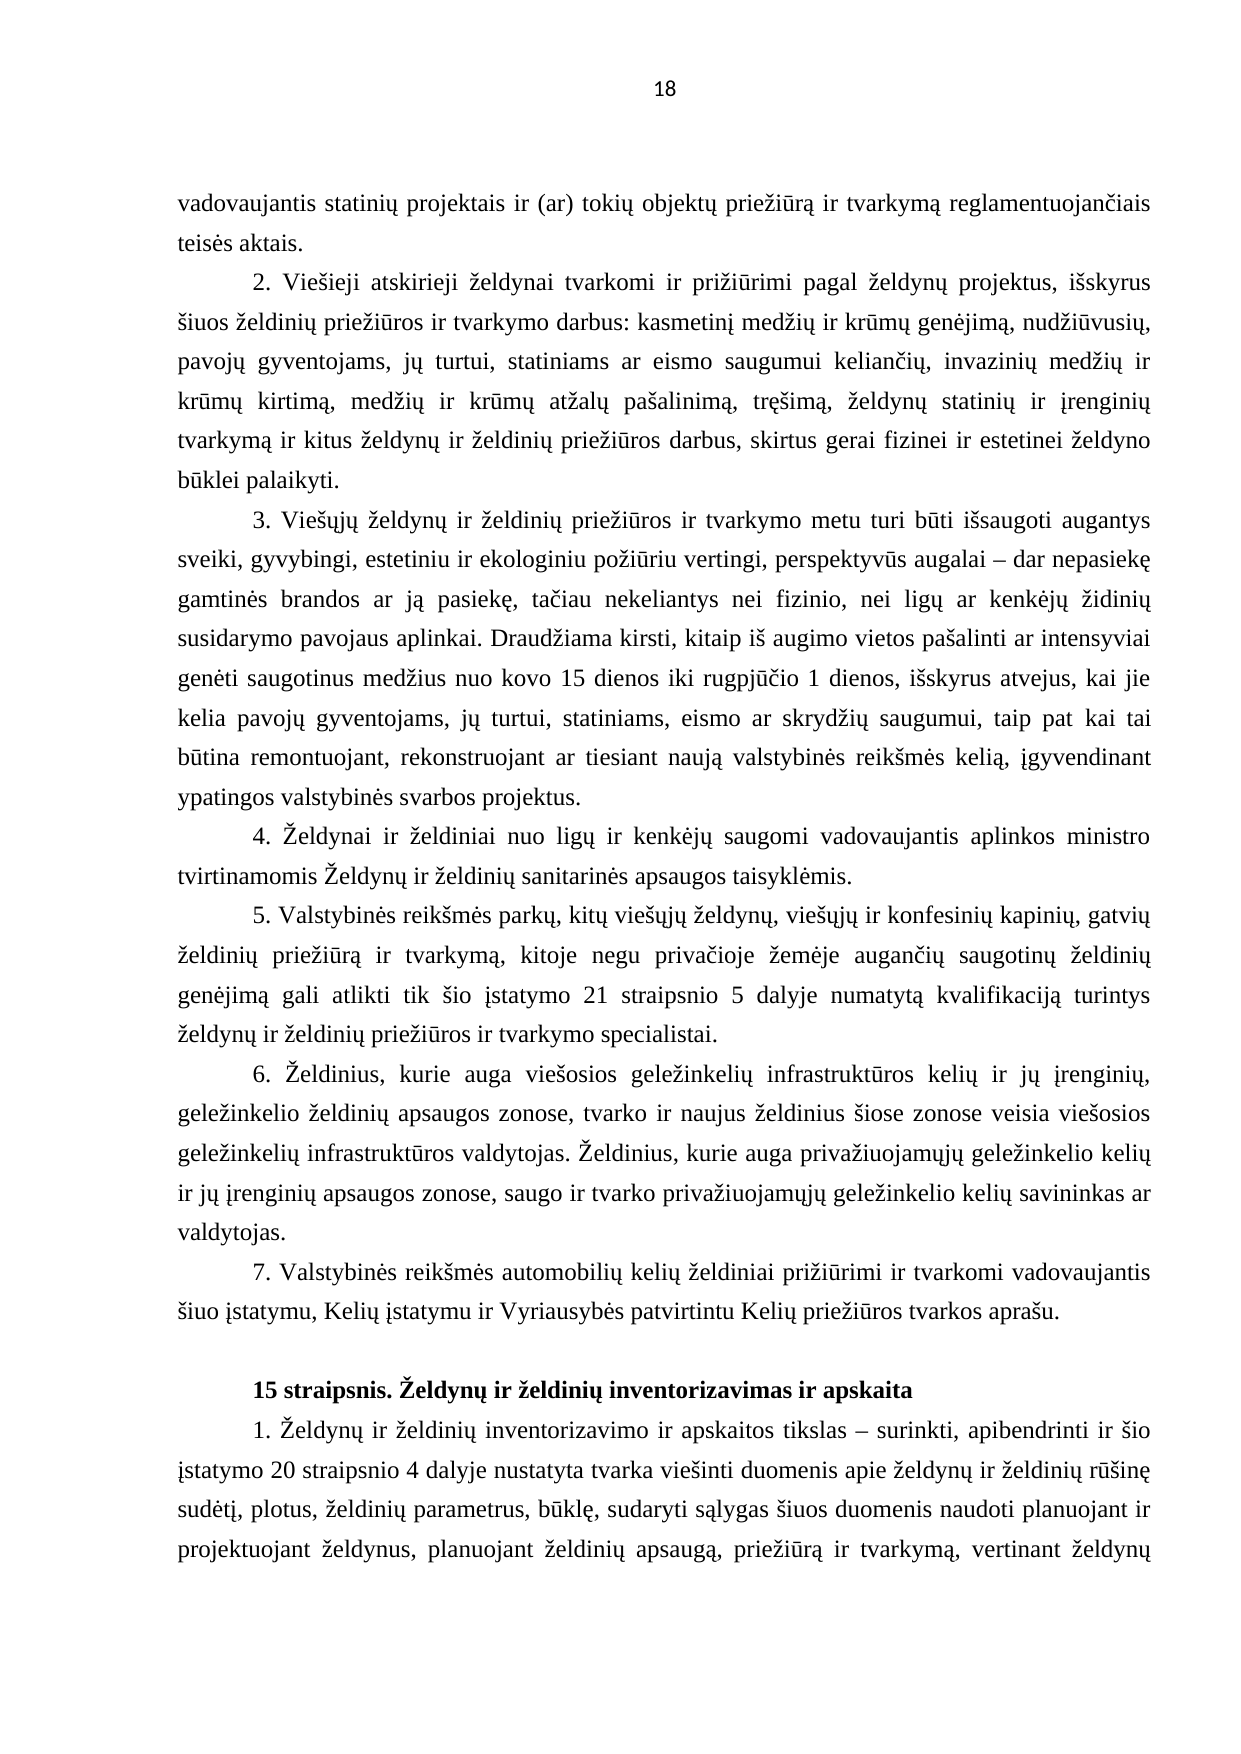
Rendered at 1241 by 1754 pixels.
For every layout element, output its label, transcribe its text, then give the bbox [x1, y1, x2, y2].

text 7. Valstybinės reikšmės automobilių kelių želdiniai prižiūrimi ir tvarkomi vadovaujantis šiuo įstatymu, Kelių įstatymu ir Vyriausybės patvirtintu Kelių priežiūros tvarkos aprašu. [177, 1246, 1152, 1325]
text 5. Valstybinės reikšmės parkų, kitų viešųjų želdynų, viešųjų ir konfesinių kapinių, gatvių želdinių priežiūrą ir tvarkymą, kitoje negu privačioje žemėje augančių saugotinų želdinių genėjimą gali atlikti tik šio įstatymo 21 straipsnio 5 dalyje numatytą kvalifikaciją turintys želdynų ir želdinių priežiūros ir tvarkymo specialistai. [177, 890, 1152, 1048]
text 4. Želdynai ir želdiniai nuo ligų ir kenkėjų saugomi vadovaujantis aplinkos ministro tvirtinamomis Želdynų ir želdinių sanitarinės apsaugos taisyklėmis. [177, 811, 1152, 890]
text 15 straipsnis. Želdynų ir želdinių inventorizavimas ir apskaita [177, 1365, 1152, 1404]
text 2. Viešieji atskirieji želdynai tvarkomi ir prižiūrimi pagal želdynų projektus, išskyrus šiuos želdinių priežiūros ir tvarkymo darbus: kasmetinį medžių ir krūmų genėjimą, nudžiūvusių, pavojų gyventojams, jų turtui, statiniams ar eismo saugumui keliančių, invazinių medžių ir krūmų kirtimą, medžių ir krūmų atžalų pašalinimą, tręšimą, želdynų statinių ir įrenginių tvarkymą ir kitus želdynų ir želdinių priežiūros darbus, skirtus gerai fizinei ir estetinei želdyno būklei palaikyti. [177, 256, 1152, 494]
text 3. Viešųjų želdynų ir želdinių priežiūros ir tvarkymo metu turi būti išsaugoti augantys sveiki, gyvybingi, estetiniu ir ekologiniu požiūriu vertingi, perspektyvūs augalai – dar nepasiekę gamtinės brandos ar ją pasiekę, tačiau nekeliantys nei fizinio, nei ligų ar kenkėjų židinių susidarymo pavojaus aplinkai. Draudžiama kirsti, kitaip iš augimo vietos pašalinti ar intensyviai genėti saugotinus medžius nuo kovo 15 dienos iki rugpjūčio 1 dienos, išskyrus atvejus, kai jie kelia pavojų gyventojams, jų turtui, statiniams, eismo ar skrydžių saugumui, taip pat kai tai būtina remontuojant, rekonstruojant ar tiesiant naują valstybinės reikšmės kelią, įgyvendinant ypatingos valstybinės svarbos projektus. [177, 494, 1152, 811]
text 1. Želdynų ir želdinių inventorizavimo ir apskaitos tikslas – surinkti, apibendrinti ir šio įstatymo 20 straipsnio 4 dalyje nustatyta tvarka viešinti duomenis apie želdynų ir želdinių rūšinę sudėtį, plotus, želdinių parametrus, būklę, sudaryti sąlygas šiuos duomenis naudoti planuojant ir projektuojant želdynus, planuojant želdinių apsaugą, priežiūrą ir tvarkymą, vertinant želdynų [177, 1404, 1152, 1563]
text 6. Želdinius, kurie auga viešosios geležinkelių infrastruktūros kelių ir jų įrenginių, geležinkelio želdinių apsaugos zonose, tvarko ir naujus želdinius šiose zonose veisia viešosios geležinkelių infrastruktūros valdytojas. Želdinius, kurie auga privažiuojamųjų geležinkelio kelių ir jų įrenginių apsaugos zonose, saugo ir tvarko privažiuojamųjų geležinkelio kelių savininkas ar valdytojas. [177, 1048, 1152, 1246]
text vadovaujantis statinių projektais ir (ar) tokių objektų priežiūrą ir tvarkymą reglamentuojančiais teisės aktais. [177, 177, 1152, 256]
